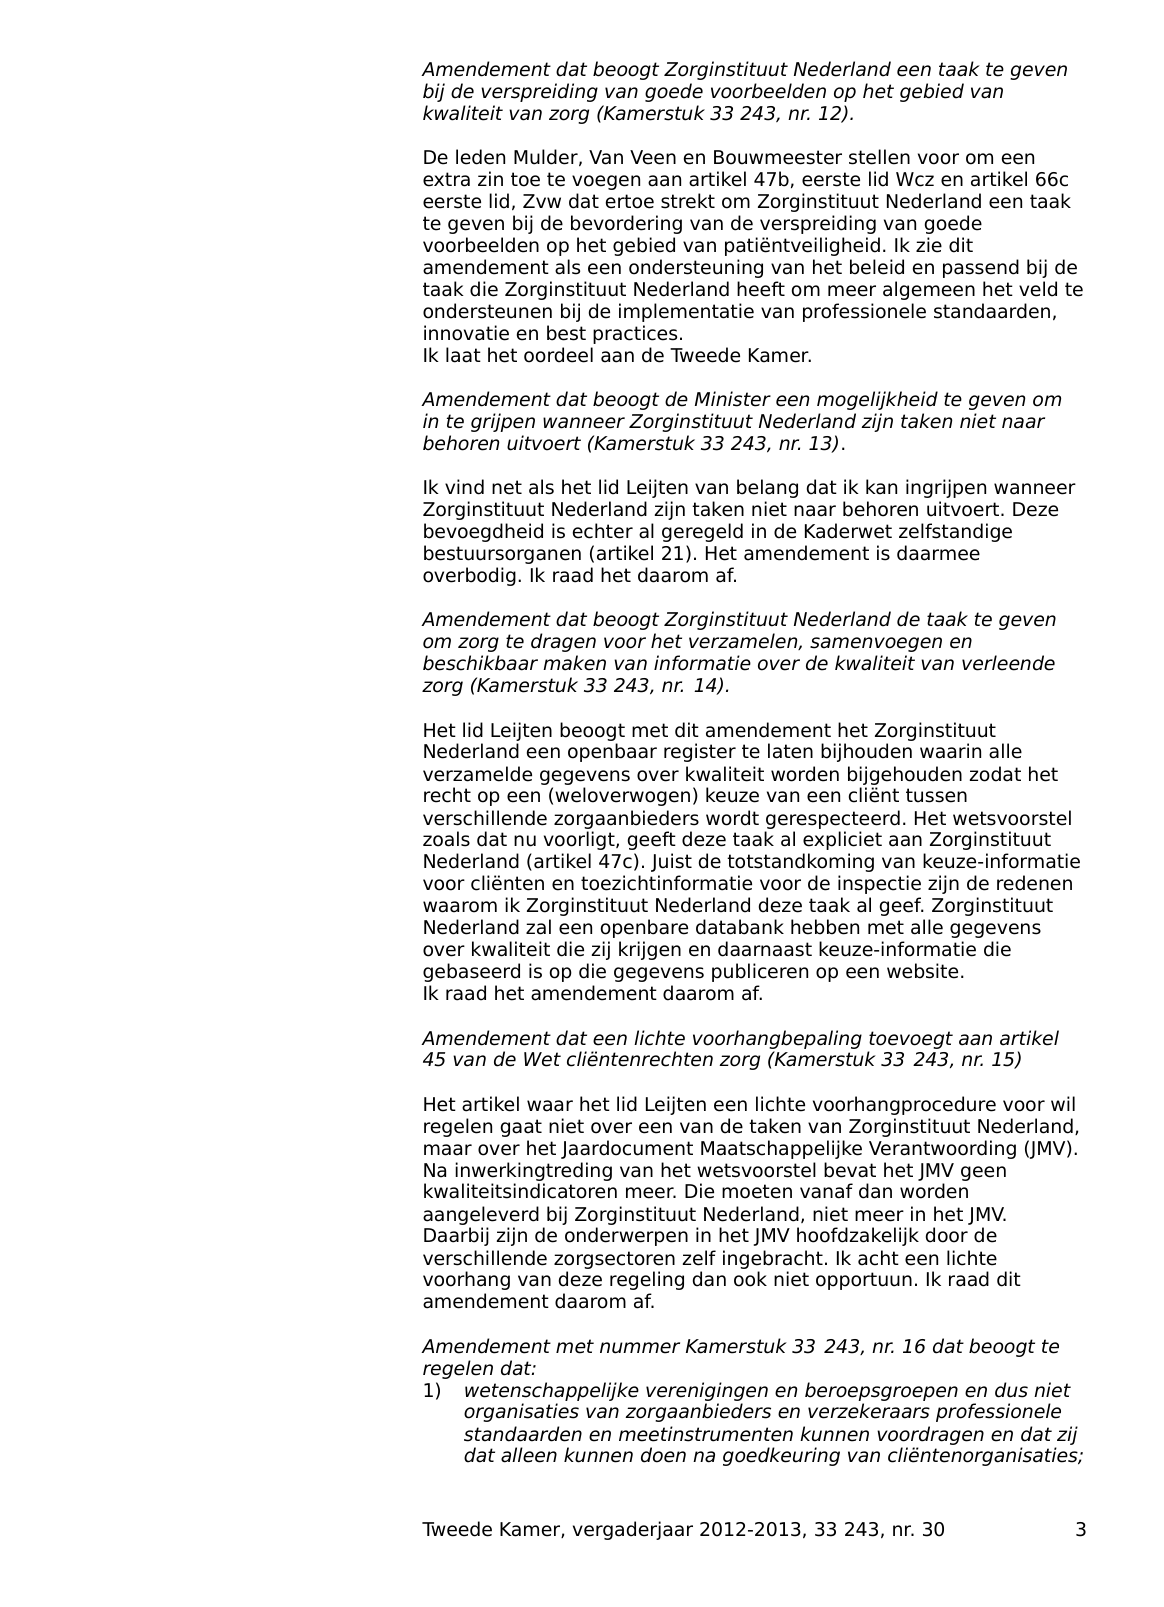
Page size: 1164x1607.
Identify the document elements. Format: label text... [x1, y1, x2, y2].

subtitle Amendement dat een lichte voorhangbepaling toevoegt aan artikel 45 van de Wet cliëntenrechten zorg (Kamerstuk 33 243, nr. 15) [422, 1027, 1087, 1071]
text Ik vind net als het lid Leijten van belang dat ik kan ingrijpen wanneer Zorginstituut Nederland zijn taken niet naar behoren uitvoert. Deze bevoegdheid is echter al geregeld in de Kaderwet zelfstandige bestuursorganen (artikel 21). Het amendement is daarmee overbodig. Ik raad het daarom af. [422, 477, 1087, 587]
text Amendement dat beoogt Zorginstituut Nederland de taak te geven om zorg te dragen voor het verzamelen, samenvoegen en beschikbaar maken van informatie over de kwaliteit van verleende zorg (Kamerstuk 33 243, nr. 14). [422, 609, 1087, 697]
text Daarbij zijn de onderwerpen in het JMV hoofdzakelijk door de verschillende zorgsectoren zelf ingebracht. Ik acht een lichte voorhang van deze regeling dan ook niet opportuun. Ik raad dit amendement daarom af. [422, 1225, 1087, 1313]
text Ik laat het oordeel aan de Tweede Kamer. [422, 345, 1087, 367]
text Amendement met nummer Kamerstuk 33 243, nr. 16 dat beoogt te regelen dat: [422, 1336, 1087, 1379]
text 1) wetenschappelijke verenigingen en beroepsgroepen en dus niet organisaties van zorgaanbieders en verzekeraars professionele standaarden en meetinstrumenten kunnen voordragen en dat zij dat alleen kunnen doen na goedkeuring van cliëntenorganisaties; [422, 1379, 1087, 1467]
text Amendement dat beoogt Zorginstituut Nederland een taak te geven bij de verspreiding van goede voorbeelden op het gebied van kwaliteit van zorg (Kamerstuk 33 243, nr. 12). [422, 59, 1087, 125]
text Het lid Leijten beoogt met dit amendement het Zorginstituut Nederland een openbaar register te laten bijhouden waarin alle verzamelde gegevens over kwaliteit worden bijgehouden zodat het recht op een (weloverwogen) keuze van een cliënt tussen verschillende zorgaanbieders wordt gerespecteerd. Het wetsvoorstel zoals dat nu voorligt, geeft deze taak al expliciet aan Zorginstituut Nederland (artikel 47c). Juist de totstandkoming van keuze-informatie voor cliënten en toezichtinformatie voor de inspectie zijn de redenen waarom ik Zorginstituut Nederland deze taak al geef. Zorginstituut Nederland zal een openbare databank hebben met alle gegevens over kwaliteit die zij krijgen en daarnaast keuze-informatie die gebaseerd is op die gegevens publiceren op een website. [422, 719, 1087, 983]
text Het artikel waar het lid Leijten een lichte voorhangprocedure voor wil regelen gaat niet over een van de taken van Zorginstituut Nederland, maar over het Jaardocument Maatschappelijke Verantwoording (JMV). Na inwerkingtreding van het wetsvoorstel bevat het JMV geen kwaliteitsindicatoren meer. Die moeten vanaf dan worden aangeleverd bij Zorginstituut Nederland, niet meer in het JMV. [422, 1093, 1087, 1225]
text De leden Mulder, Van Veen en Bouwmeester stellen voor om een extra zin toe te voegen aan artikel 47b, eerste lid Wcz en artikel 66c eerste lid, Zvw dat ertoe strekt om Zorginstituut Nederland een taak te geven bij de bevordering van de verspreiding van goede voorbeelden op het gebied van patiëntveiligheid. Ik zie dit amendement als een ondersteuning van het beleid en passend bij de taak die Zorginstituut Nederland heeft om meer algemeen het veld te ondersteunen bij de implementatie van professionele standaarden, innovatie en best practices. [422, 147, 1087, 345]
text Amendement dat beoogt de Minister een mogelijkheid te geven om in te grijpen wanneer Zorginstituut Nederland zijn taken niet naar behoren uitvoert (Kamerstuk 33 243, nr. 13). [422, 389, 1087, 455]
text Ik raad het amendement daarom af. [422, 983, 1087, 1005]
